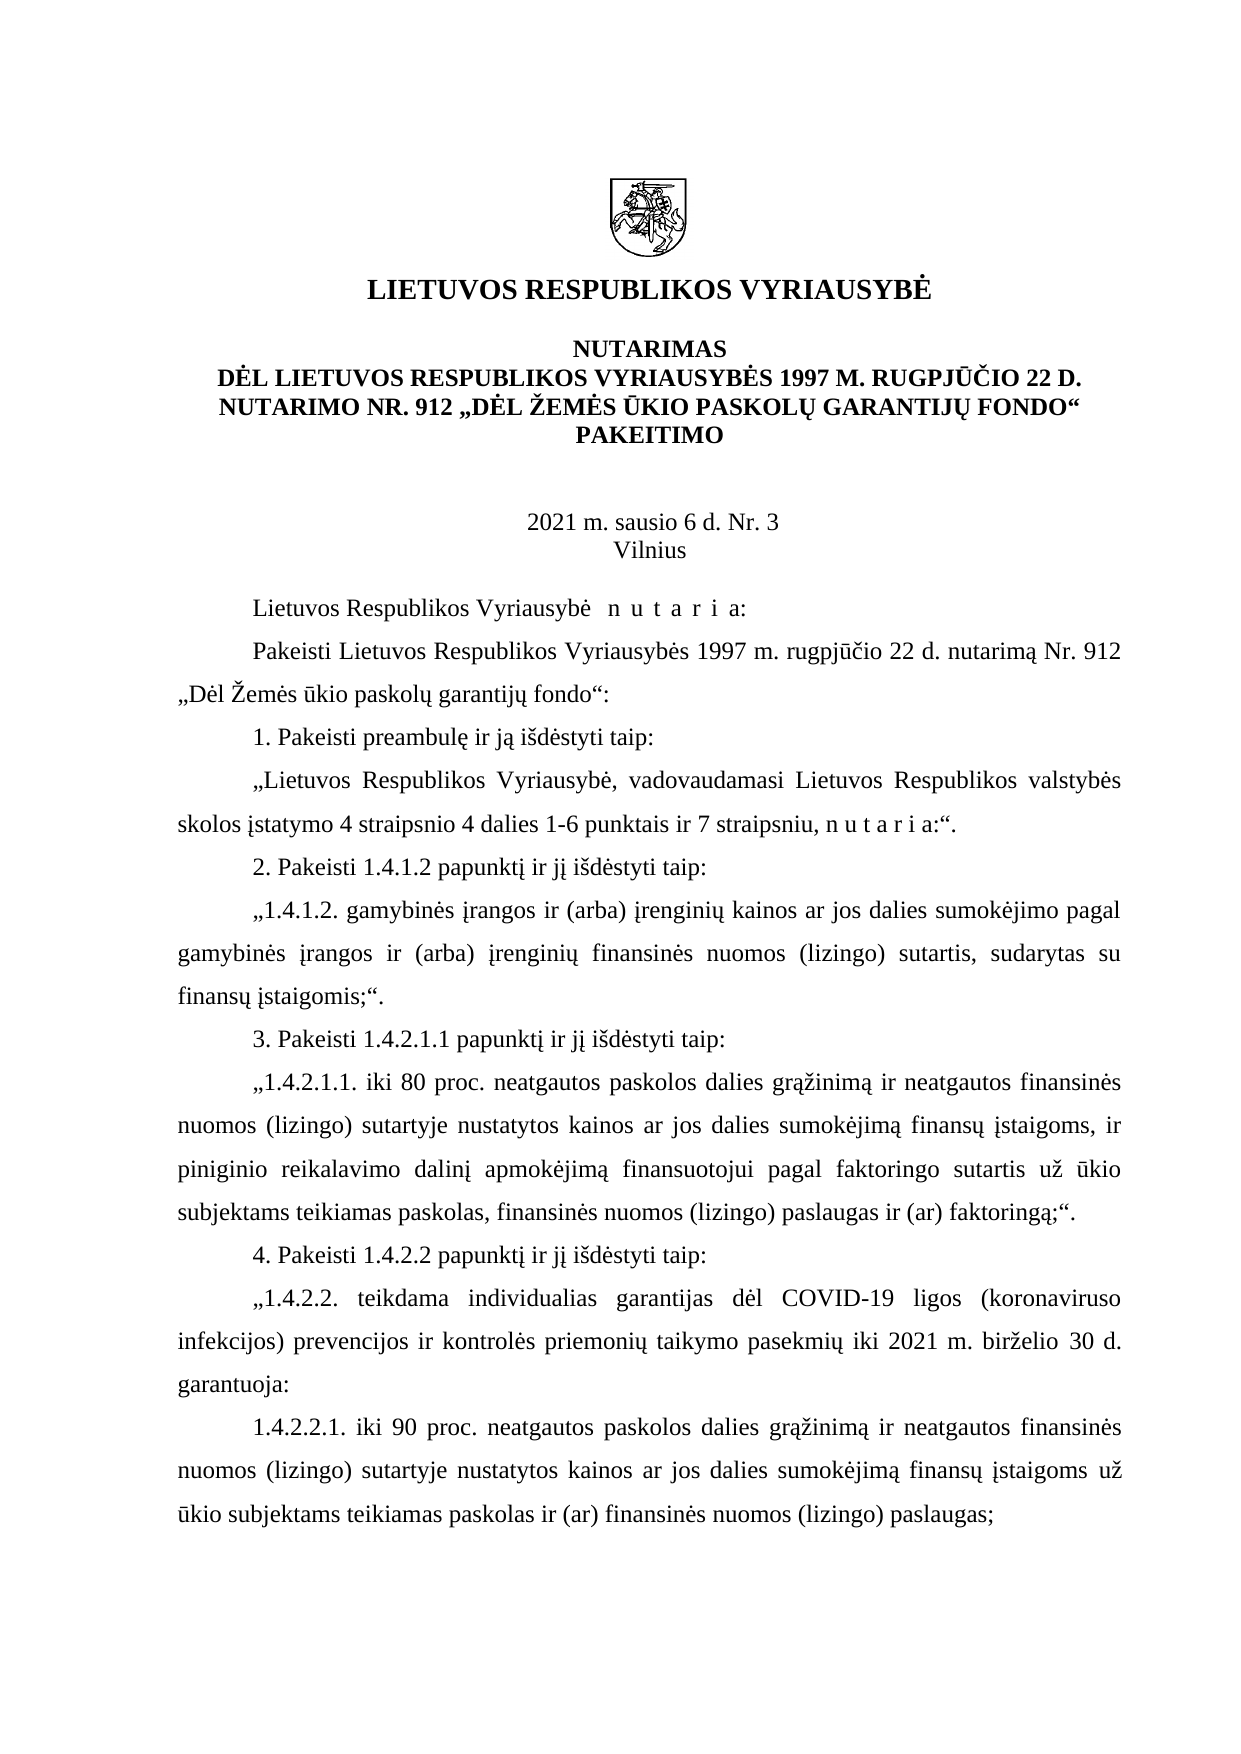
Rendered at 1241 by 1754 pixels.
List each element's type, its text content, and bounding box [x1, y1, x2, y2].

text nutarimas [177, 334, 1122, 363]
text 1.4.2.2.1. iki 90 proc. neatgautos paskolos dalies grąžinimą ir neatgautos finansinės nuomos (lizingo) sutartyje nustatytos kainos ar jos dalies sumokėjimą finansų įstaigoms už ūkio subjektams teikiamas paskolas ir (ar) finansinės nuomos (lizingo) paslaugas; [177, 1412, 1122, 1527]
text „1.4.2.1.1. iki 80 proc. neatgautos paskolos dalies grąžinimą ir neatgautos finansinės nuomos (lizingo) sutartyje nustatytos kainos ar jos dalies sumokėjimą finansų įstaigoms, ir piniginio reikalavimo dalinį apmokėjimą finansuotojui pagal faktoringo sutartis už ūkio subjektams teikiamas paskolas, finansinės nuomos (lizingo) paslaugas ir (ar) faktoringą;“. [177, 1067, 1122, 1226]
text Pakeisti Lietuvos Respublikos Vyriausybės 1997 m. rugpjūčio 22 d. nutarimą Nr. 912 „Dėl Žemės ūkio paskolų garantijų fondo“: [177, 636, 1122, 708]
text 2021 m. sausio 6 d. Nr. 3 [177, 507, 1122, 536]
text „Lietuvos Respublikos Vyriausybė, vadovaudamasi Lietuvos Respublikos valstybės skolos įstatymo 4 straipsnio 4 dalies 1-6 punktais ir 7 straipsniu, n u t a r i a:“. [177, 766, 1122, 837]
text DĖL LIETUVOS RESPUBLIKOS VYRIAUSYBĖS 1997 M. RUGPJŪČIO 22 D. NUTARIMO NR. 912 „DĖL ŽEMĖS ŪKIO PASKOLŲ GARANTIJŲ FONDO“ PAKEITIMO [177, 363, 1122, 449]
text Vilnius [177, 536, 1122, 564]
text „1.4.2.2. teikdama individualias garantijas dėl COVID-19 ligos (koronaviruso infekcijos) prevencijos ir kontrolės priemonių taikymo pasekmių iki 2021 m. birželio 30 d. garantuoja: [177, 1283, 1122, 1398]
text Lietuvos Respublikos Vyriausybė [177, 272, 1122, 306]
text 1. Pakeisti preambulę ir ją išdėstyti taip: [177, 722, 1122, 751]
text 3. Pakeisti 1.4.2.1.1 papunktį ir jį išdėstyti taip: [177, 1024, 1122, 1053]
text „1.4.1.2. gamybinės įrangos ir (arba) įrenginių kainos ar jos dalies sumokėjimo pagal gamybinės įrangos ir (arba) įrenginių finansinės nuomos (lizingo) sutartis, sudarytas su finansų įstaigomis;“. [177, 895, 1122, 1010]
text 2. Pakeisti 1.4.1.2 papunktį ir jį išdėstyti taip: [177, 852, 1122, 881]
text 4. Pakeisti 1.4.2.2 papunktį ir jį išdėstyti taip: [177, 1240, 1122, 1269]
text Lietuvos Respublikos Vyriausybė nutaria: [177, 593, 1122, 622]
